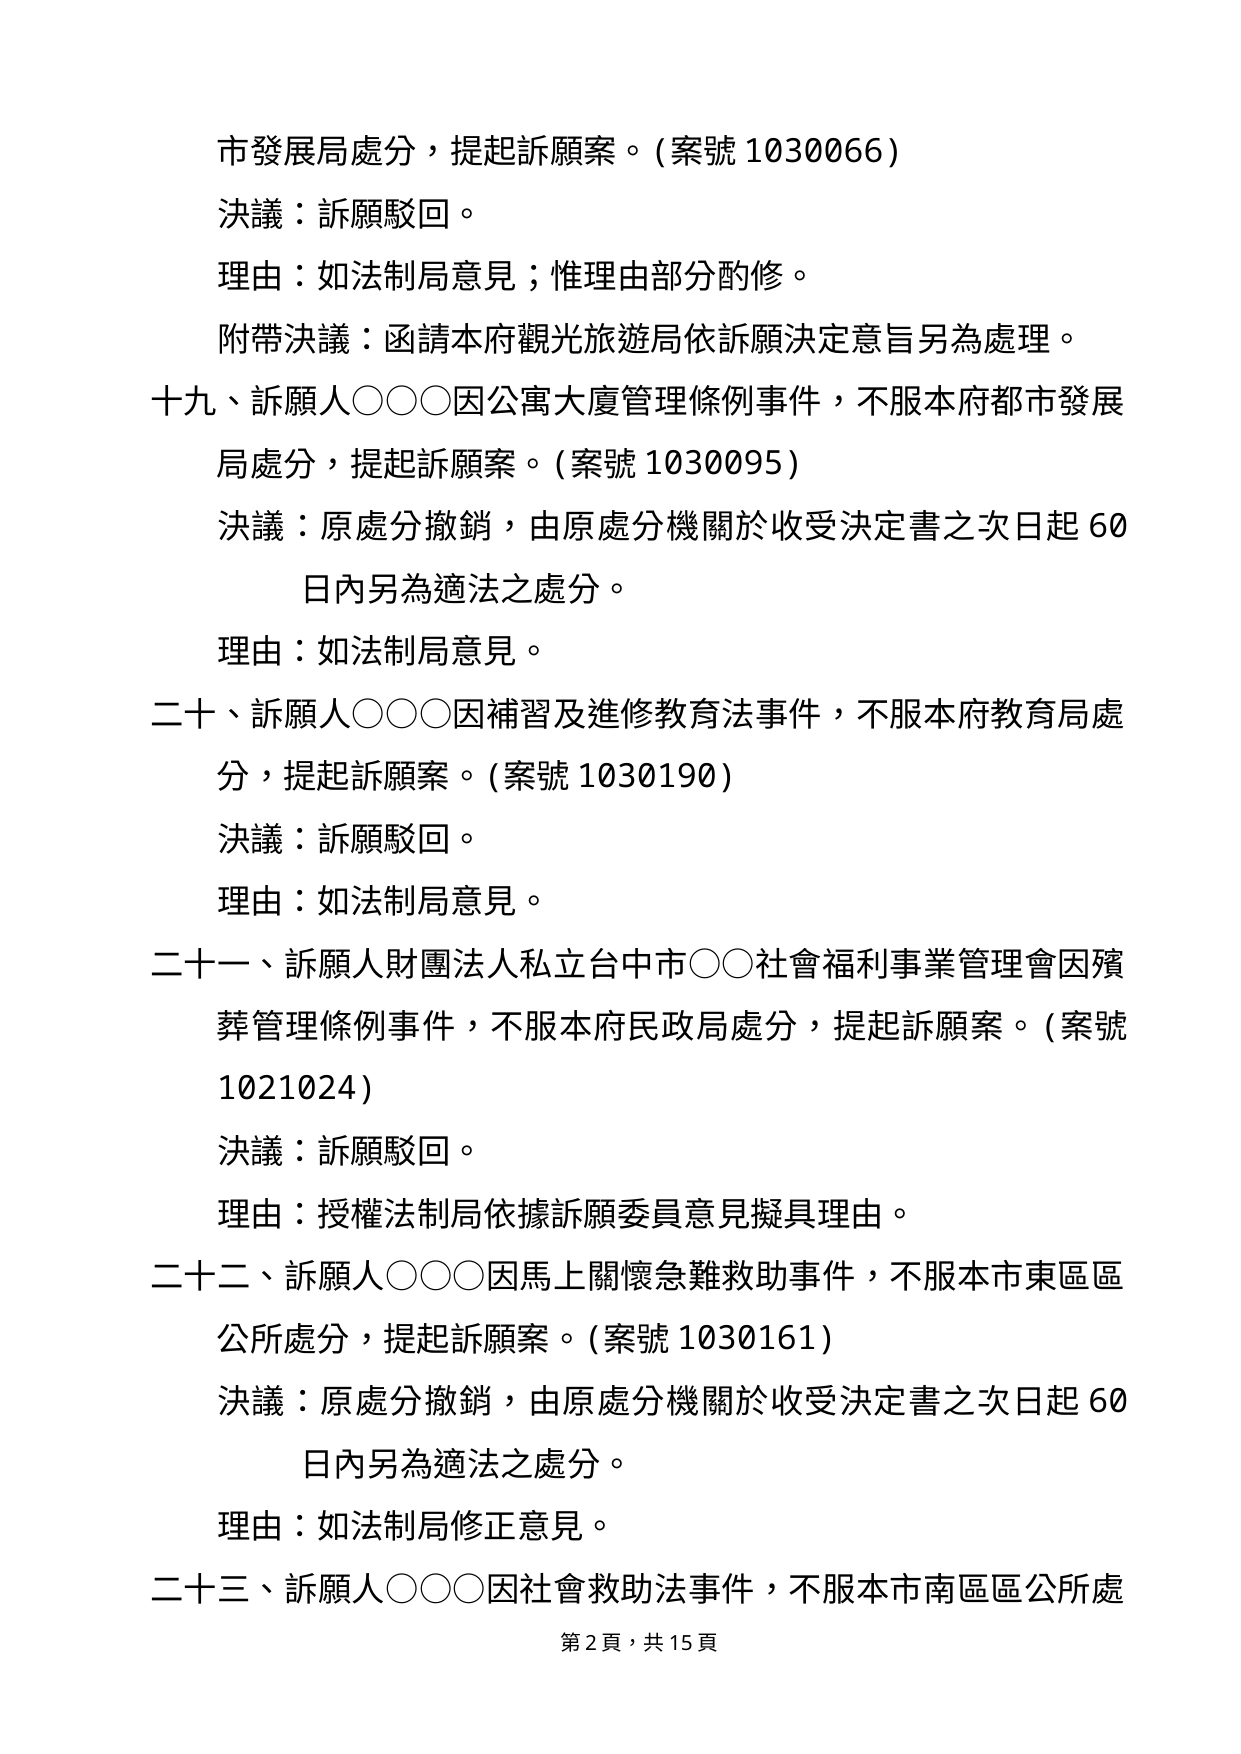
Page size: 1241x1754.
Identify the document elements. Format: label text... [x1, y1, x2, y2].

text 決議：原處分撤銷，由原處分機關於收受決定書之次日起60日內另為適法之處分。 [217, 1358, 1128, 1483]
text 二十一、訴願人財團法人私立台中市○○社會福利事業管理會因殯葬管理條例事件，不服本府民政局處分，提起訴願案。(案號1021024) [150, 920, 1128, 1108]
text 理由：如法制局意見；惟理由部分酌修。 [217, 233, 1128, 295]
text 理由：授權法制局依據訴願委員意見擬具理由。 [217, 1170, 1128, 1233]
text 二十二、訴願人○○○因馬上關懷急難救助事件，不服本市東區區公所處分，提起訴願案。(案號1030161) [150, 1233, 1128, 1358]
text 理由：如法制局意見。 [217, 858, 1128, 920]
text 二十三、訴願人○○○因社會救助法事件，不服本市南區區公所處 [150, 1545, 1128, 1608]
text 市發展局處分，提起訴願案。(案號1030066) [150, 108, 1128, 170]
text 決議：訴願駁回。 [217, 1108, 1128, 1170]
text 十九、訴願人○○○因公寓大廈管理條例事件，不服本府都市發展局處分，提起訴願案。(案號1030095) [150, 358, 1128, 483]
text 理由：如法制局修正意見。 [217, 1483, 1128, 1545]
text 決議：訴願駁回。 [217, 795, 1128, 858]
text 附帶決議：函請本府觀光旅遊局依訴願決定意旨另為處理。 [217, 295, 1128, 358]
text 決議：原處分撤銷，由原處分機關於收受決定書之次日起60日內另為適法之處分。 [217, 483, 1128, 608]
text 二十、訴願人○○○因補習及進修教育法事件，不服本府教育局處分，提起訴願案。(案號1030190) [150, 670, 1128, 795]
text 決議：訴願駁回。 [217, 170, 1128, 233]
text 理由：如法制局意見。 [217, 608, 1128, 670]
